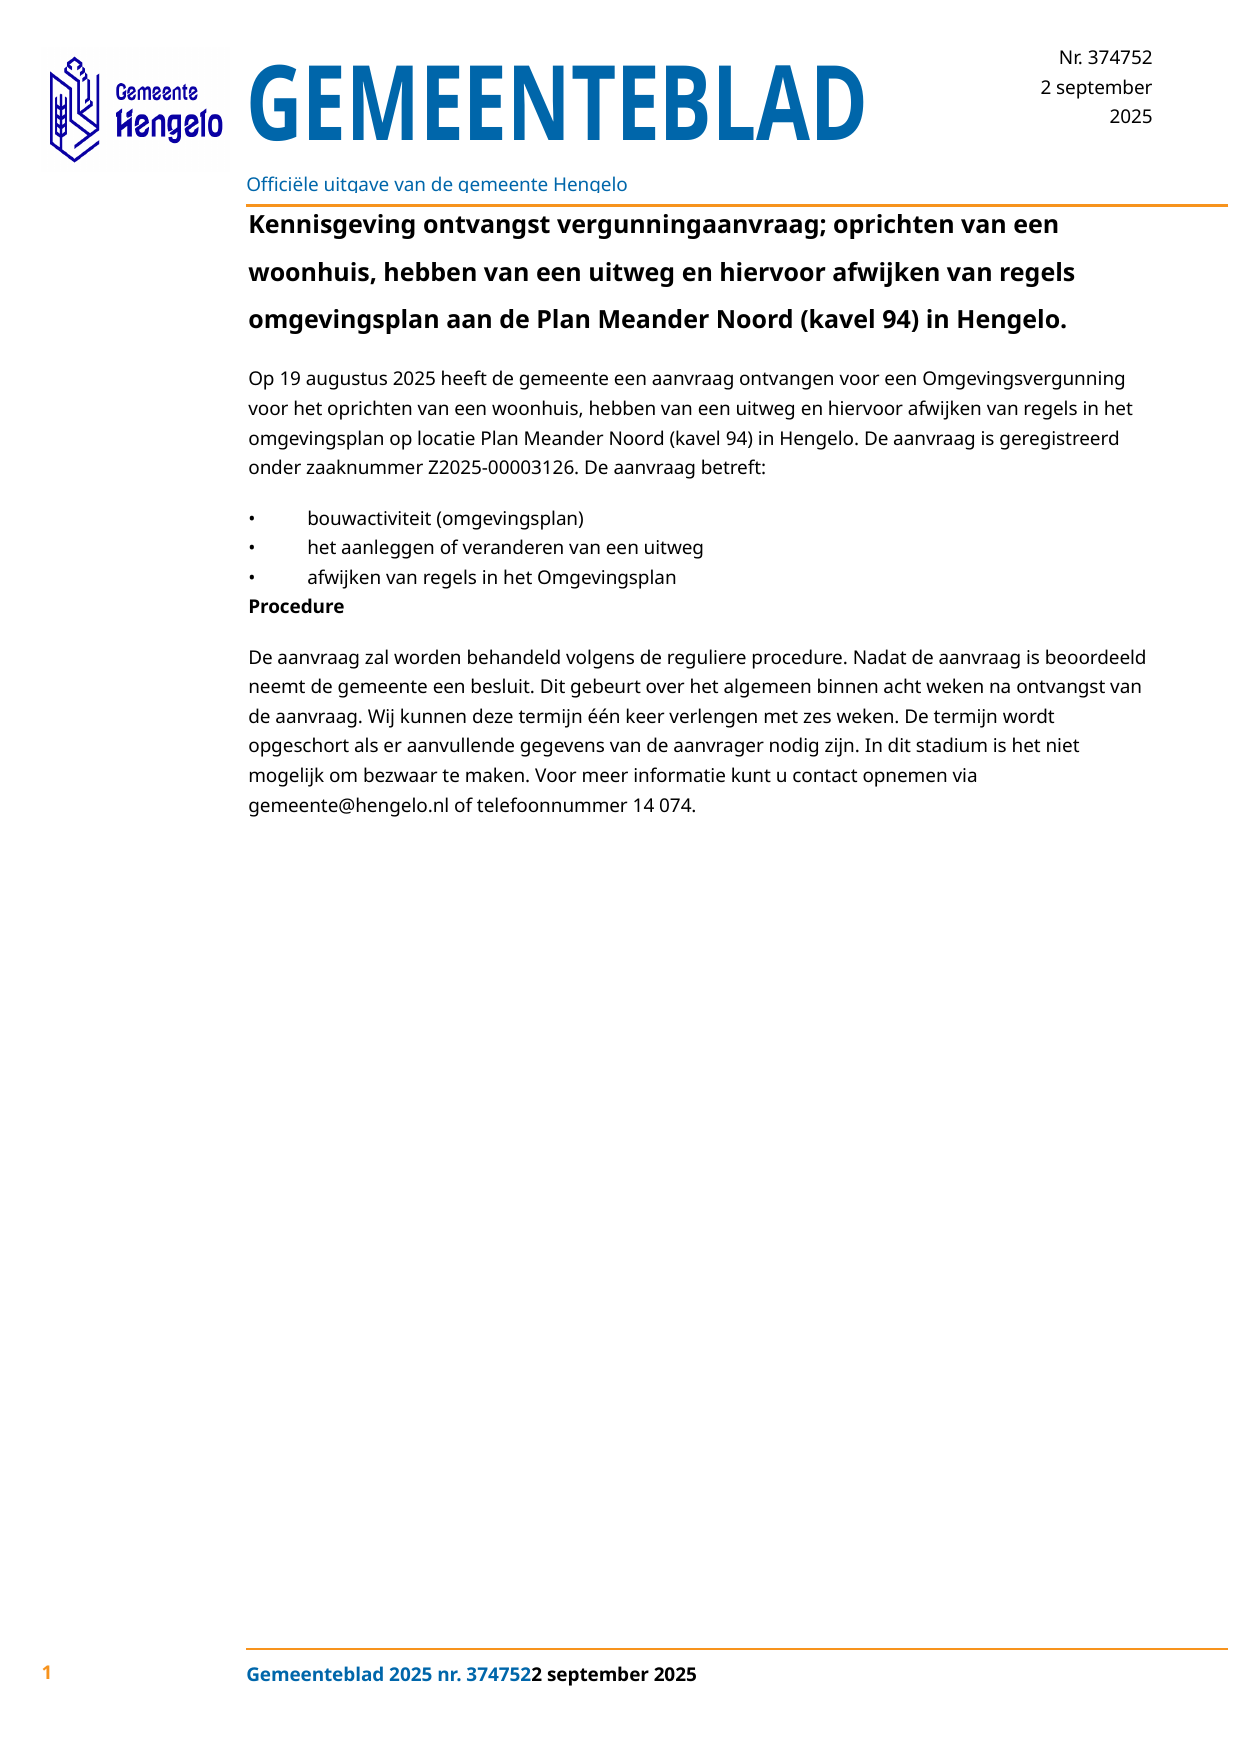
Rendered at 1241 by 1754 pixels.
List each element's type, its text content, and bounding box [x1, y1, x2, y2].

list het aanleggen of veranderen van een uitweg [248, 534, 1152, 560]
text Op 19 augustus 2025 heeft de gemeente een aanvraag ontvangen voor een Omgevingsvergunning voor het oprichten van een woonhuis, hebben van een uitweg en hiervoor afwijken van regels in het omgevingsplan op locatie Plan Meander Noord (kavel 94) in Hengelo. De aanvraag is geregistreerd onder zaaknummer Z2025-00003126. De aanvraag betreft: [248, 366, 1152, 480]
text De aanvraag zal worden behandeld volgens de reguliere procedure. Nadat de aanvraag is beoordeeld neemt de gemeente een besluit. Dit gebeurt over het algemeen binnen acht weken na ontvangst van de aanvraag. Wij kunnen deze termijn één keer verlengen met zes weken. De termijn wordt opgeschort als er aanvullende gegevens van de aanvrager nodig zijn. In dit stadium is het niet mogelijk om bezwaar te maken. Voor meer informatie kunt u contact opnemen via gemeente@hengelo.nl of telefoonnummer 14 074. [248, 644, 1152, 817]
text Procedure [248, 593, 1152, 619]
list bouwactiviteit (omgevingsplan) [248, 505, 1152, 530]
text Kennisgeving ontvangst vergunningaanvraag; oprichten van een woonhuis, hebben van een uitweg en hiervoor afwijken van regels omgevingsplan aan de Plan Meander Noord (kavel 94) in Hengelo. [248, 207, 1152, 336]
list afwijken van regels in het Omgevingsplan [248, 564, 1152, 589]
picture [41, 47, 231, 172]
